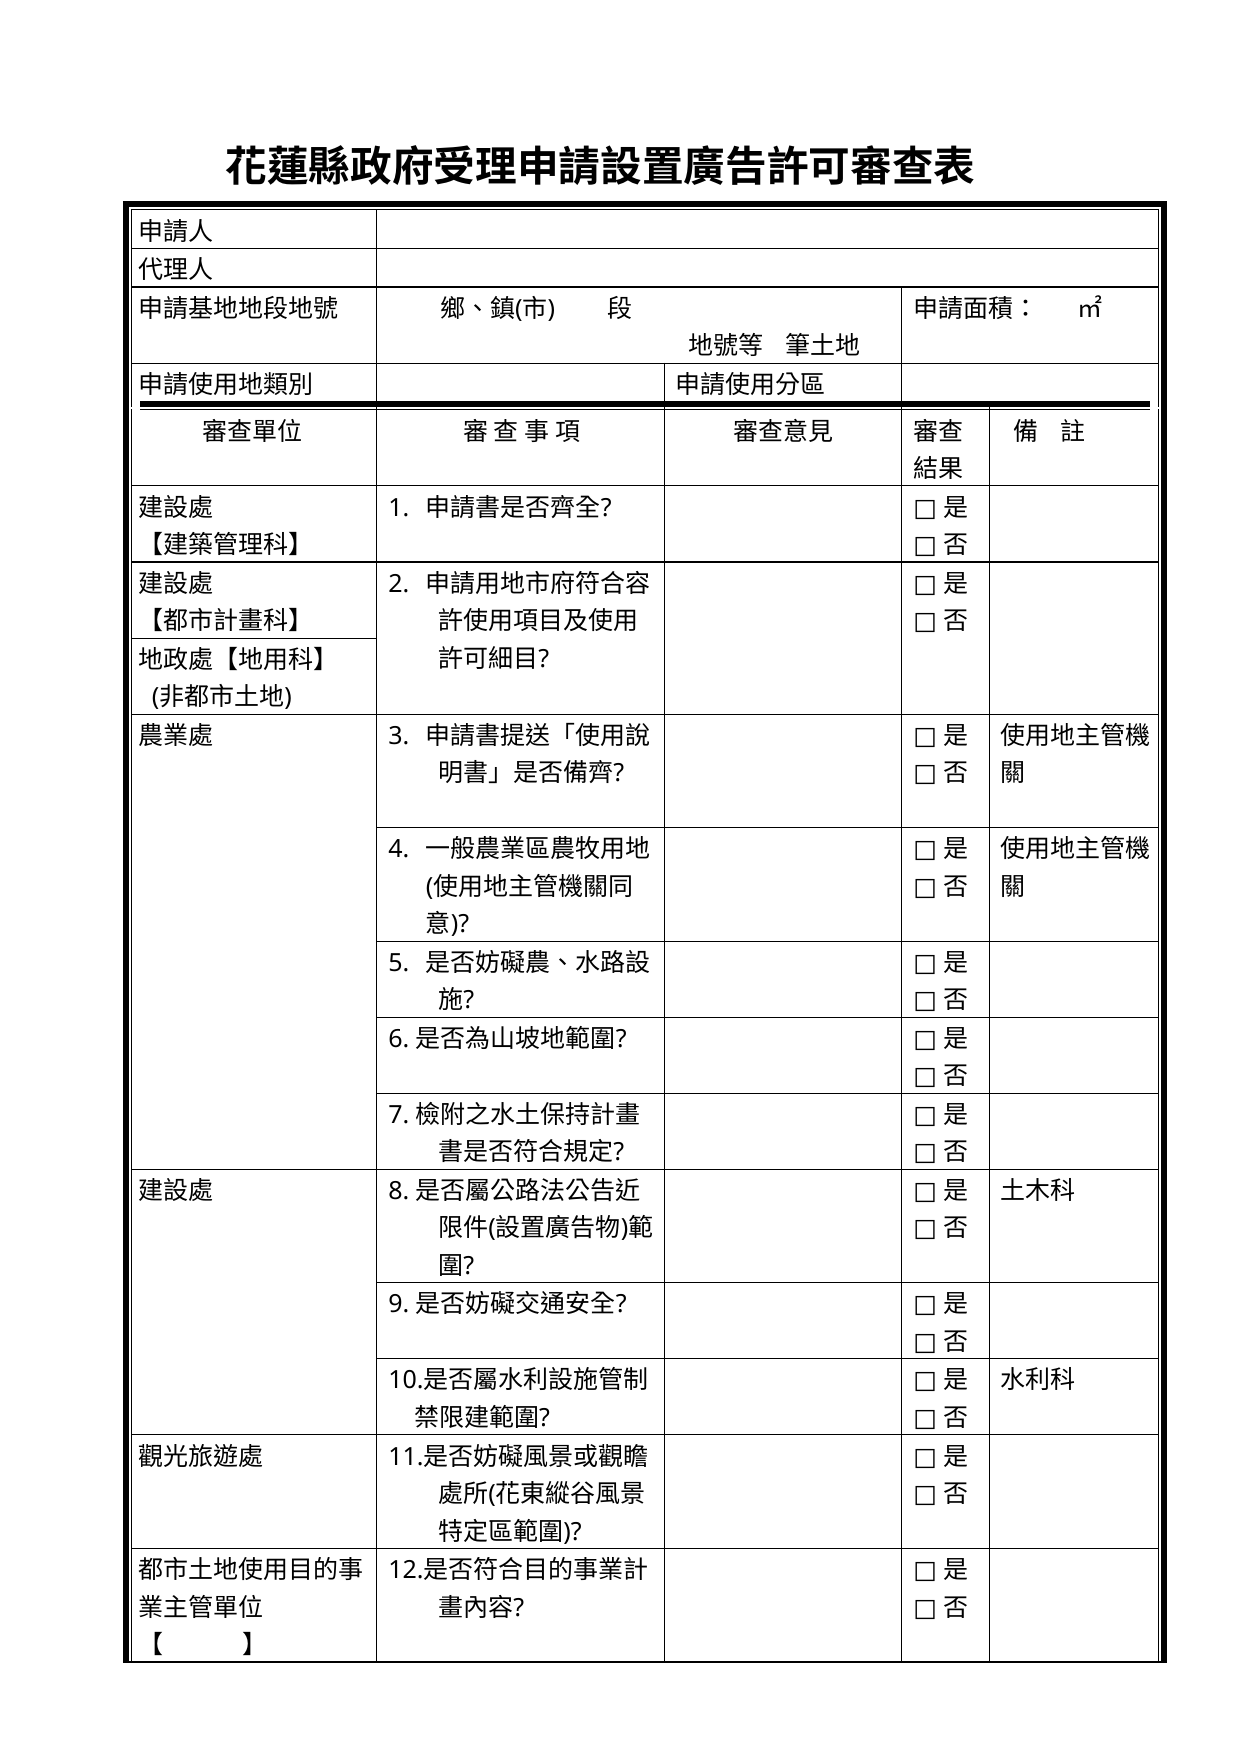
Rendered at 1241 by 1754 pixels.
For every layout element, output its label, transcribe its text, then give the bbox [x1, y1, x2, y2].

table_cell 7. 檢附之水土保持計畫 書是否符合規定? [377, 1094, 664, 1169]
text 花蓮縣政府受理申請設置廣告許可審查表 [142, 126, 1152, 201]
table_cell [665, 1094, 901, 1169]
table_cell [665, 942, 901, 1017]
table_cell □ 是 □ 否 [902, 1359, 989, 1434]
table_cell 使用地主管機關 [990, 828, 1158, 941]
table_cell [665, 1283, 901, 1358]
table_cell [990, 486, 1158, 561]
table_cell □ 是 □ 否 [902, 1283, 989, 1358]
table_cell □ 是 □ 否 [902, 1170, 989, 1282]
table_cell 代理人 [132, 249, 376, 286]
table_cell 申請面積： ㎡ [902, 288, 1158, 362]
table_cell [902, 364, 1158, 401]
table_cell 水利科 [990, 1359, 1158, 1434]
table_cell □ 是 □ 否 [902, 1435, 989, 1548]
table_cell 是否妨礙農、水路設 施? [377, 942, 664, 1017]
table_cell 審 查 事 項 [377, 410, 664, 485]
table_cell 6. 是否為山坡地範圍? [377, 1018, 664, 1093]
table_cell 申請基地地段地號 [132, 288, 376, 362]
table_cell [665, 1359, 901, 1434]
table_cell □ 是 □ 否 [902, 486, 989, 561]
table_cell [377, 364, 664, 401]
table_cell □ 是 □ 否 [902, 715, 989, 827]
table_cell □ 是 □ 否 [902, 1018, 989, 1093]
table_cell □ 是 □ 否 [902, 1094, 989, 1169]
table_header [377, 210, 1158, 248]
table_cell [665, 828, 901, 941]
table_cell [990, 1283, 1158, 1358]
table_cell 9. 是否妨礙交通安全? [377, 1283, 664, 1358]
table_cell □ 是 □ 否 [902, 1549, 989, 1661]
table_cell 審查單位 [129, 401, 376, 485]
table_cell [665, 1435, 901, 1548]
table_cell 使用地主管機關 [990, 715, 1158, 827]
table_cell 申請使用地類別 [132, 364, 376, 401]
table_cell [990, 563, 1158, 713]
table_cell [990, 1018, 1158, 1093]
table_cell 一般農業區農牧用地 (使用地主管機關同意)? [377, 828, 664, 941]
table_cell 申請使用分區 [665, 364, 901, 401]
table_cell 觀光旅遊處 [132, 1435, 376, 1548]
table_cell 鄉、鎮(市) 段 地號等 筆土地 [377, 288, 901, 362]
table_cell [665, 563, 901, 713]
table_cell 土木科 [990, 1170, 1158, 1282]
table_cell 地政處【地用科】 (非都市土地) [132, 639, 376, 713]
table_cell [990, 1435, 1158, 1548]
table_cell 備 註 [990, 401, 1161, 485]
table_cell 建設處 【都市計畫科】 [132, 563, 376, 637]
table_header 申請人 [132, 210, 376, 248]
table_cell □ 是 □ 否 [902, 563, 989, 713]
table_cell [990, 942, 1158, 1017]
table_cell 申請書是否齊全? [377, 486, 664, 561]
table_cell 8. 是否屬公路法公告近 限件(設置廣告物)範圍? [377, 1170, 664, 1282]
table_cell 審查意見 [665, 410, 901, 485]
table_cell 農業處 [132, 715, 376, 1169]
table_cell 申請用地市府符合容 許使用項目及使用 許可細目? [377, 563, 664, 713]
table_cell 建設處 [132, 1170, 376, 1434]
table_cell □ 是 □ 否 [902, 828, 989, 941]
table_cell 申請書提送「使用說 明書」是否備齊? [377, 715, 664, 827]
table_cell 12.是否符合目的事業計畫內容? [377, 1549, 664, 1661]
table_cell [665, 486, 901, 561]
table_cell [665, 1170, 901, 1282]
table_cell [665, 715, 901, 827]
table_cell 都市土地使用目的事業主管單位 【 】 [132, 1549, 376, 1661]
table_cell 11.是否妨礙風景或觀瞻處所(花東縱谷風景特定區範圍)? [377, 1435, 664, 1548]
table_cell □ 是 □ 否 [902, 942, 989, 1017]
table_cell 建設處 【建築管理科】 [132, 486, 376, 561]
table_cell [990, 1094, 1158, 1169]
table_cell [665, 1018, 901, 1093]
table_cell [377, 249, 1158, 286]
table_cell [990, 1549, 1158, 1661]
table_cell 審查結果 [902, 410, 989, 485]
table_cell 10.是否屬水利設施管制 禁限建範圍? [377, 1359, 664, 1434]
table_cell [665, 1549, 901, 1661]
